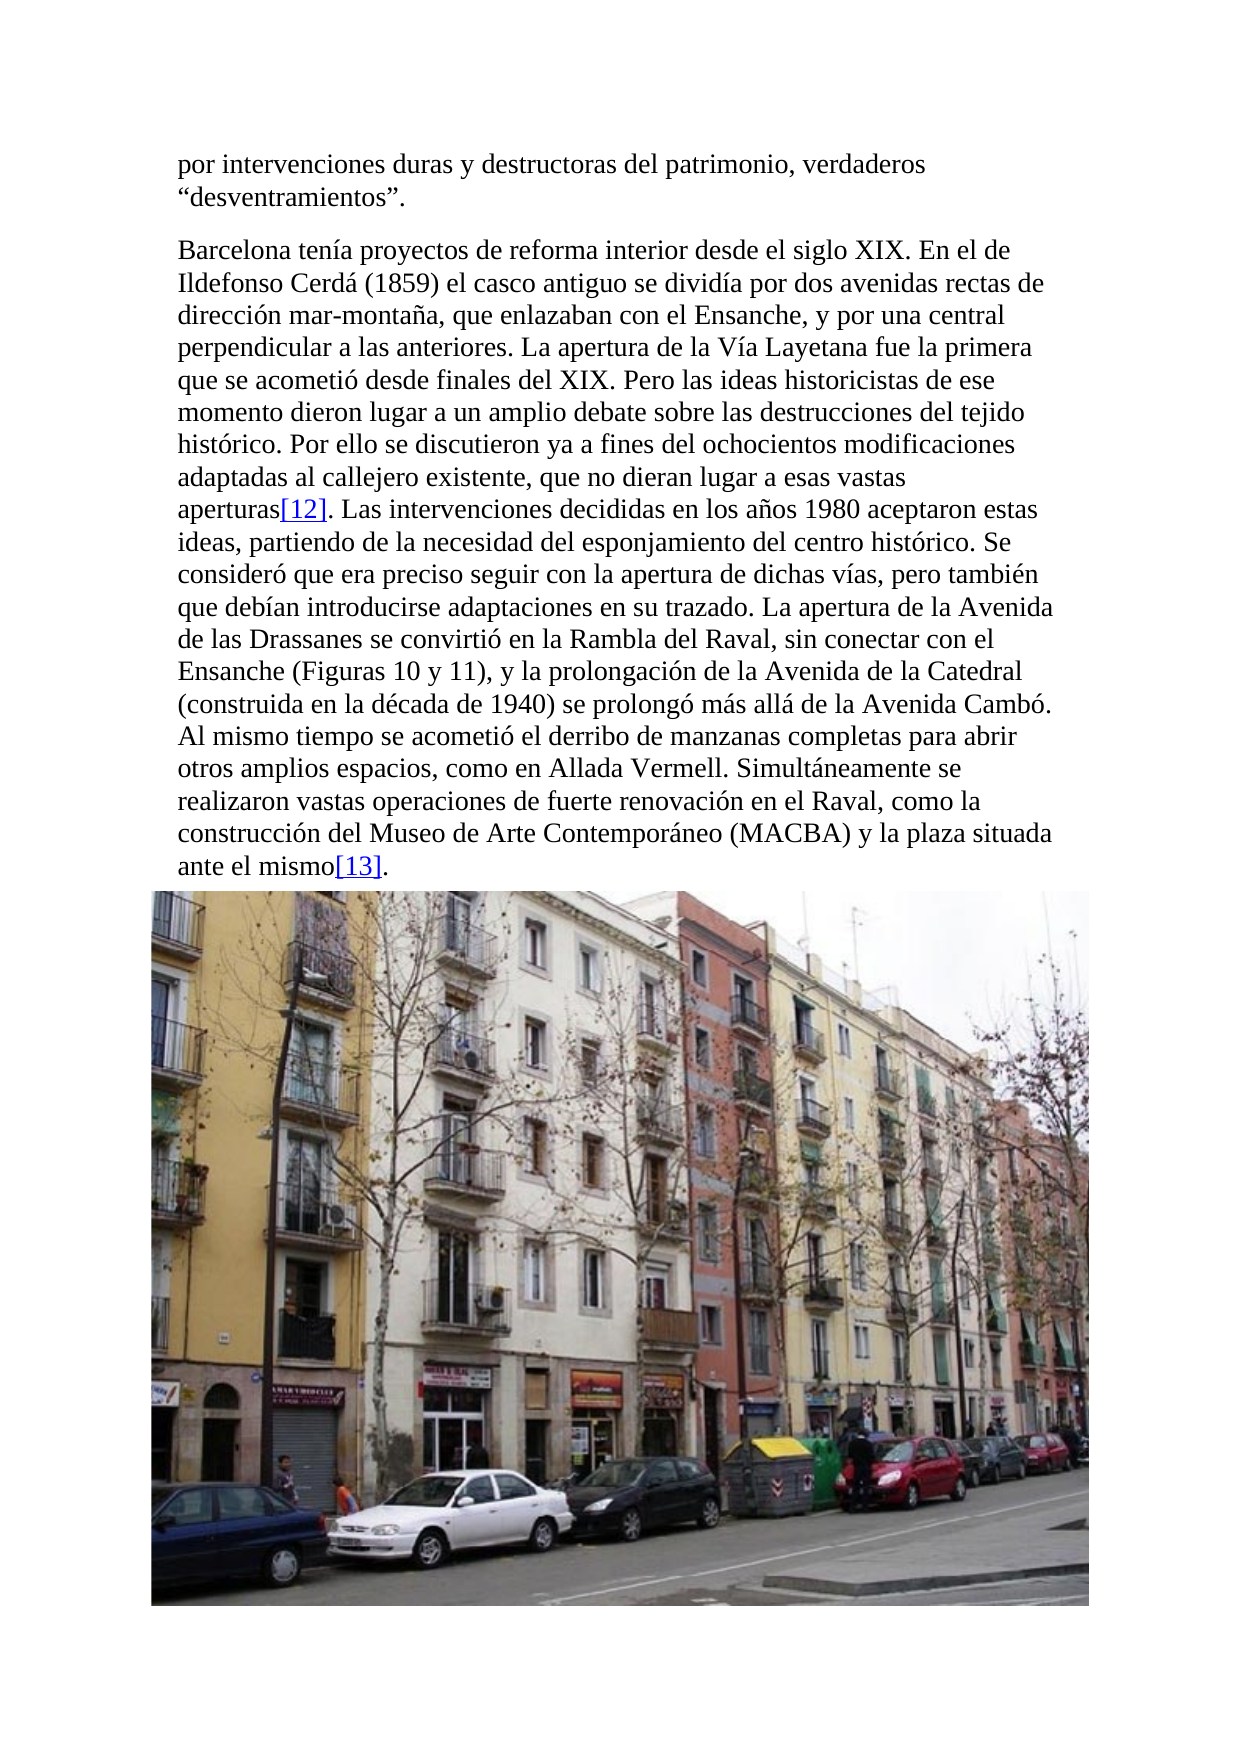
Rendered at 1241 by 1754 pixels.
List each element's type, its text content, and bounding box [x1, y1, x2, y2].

text Barcelona tenía proyectos de reforma interior desde el siglo XIX. En el de Ildefonso Cerdá (1859) el casco antiguo se dividía por dos avenidas rectas de dirección mar-montaña, que enlazaban con el Ensanche, y por una central perpendicular a las anteriores. La apertura de la Vía Layetana fue la primera que se acometió desde finales del XIX. Pero las ideas historicistas de ese momento dieron lugar a un amplio debate sobre las destrucciones del tejido histórico. Por ello se discutieron ya a fines del ochocientos modificaciones adaptadas al callejero existente, que no dieran lugar a esas vastas aperturas[12]. Las intervenciones decididas en los años 1980 aceptaron estas ideas, partiendo de la necesidad del esponjamiento del centro histórico. Se consideró que era preciso seguir con la apertura de dichas vías, pero también que debían introducirse adaptaciones en su trazado. La apertura de la Avenida de las Drassanes se convirtió en la Rambla del Raval, sin conectar con el Ensanche (Figuras 10 y 11), y la prolongación de la Avenida de la Catedral (construida en la década de 1940) se prolongó más allá de la Avenida Cambó. Al mismo tiempo se acometió el derribo de manzanas completas para abrir otros amplios espacios, como en Allada Vermell. Simultáneamente se realizaron vastas operaciones de fuerte renovación en el Raval, como la construcción del Museo de Arte Contemporáneo (MACBA) y la plaza situada ante el mismo[13]. [177, 233, 1063, 881]
text por intervenciones duras y destructoras del patrimonio, verdaderos “desventramientos”. [177, 148, 1063, 212]
